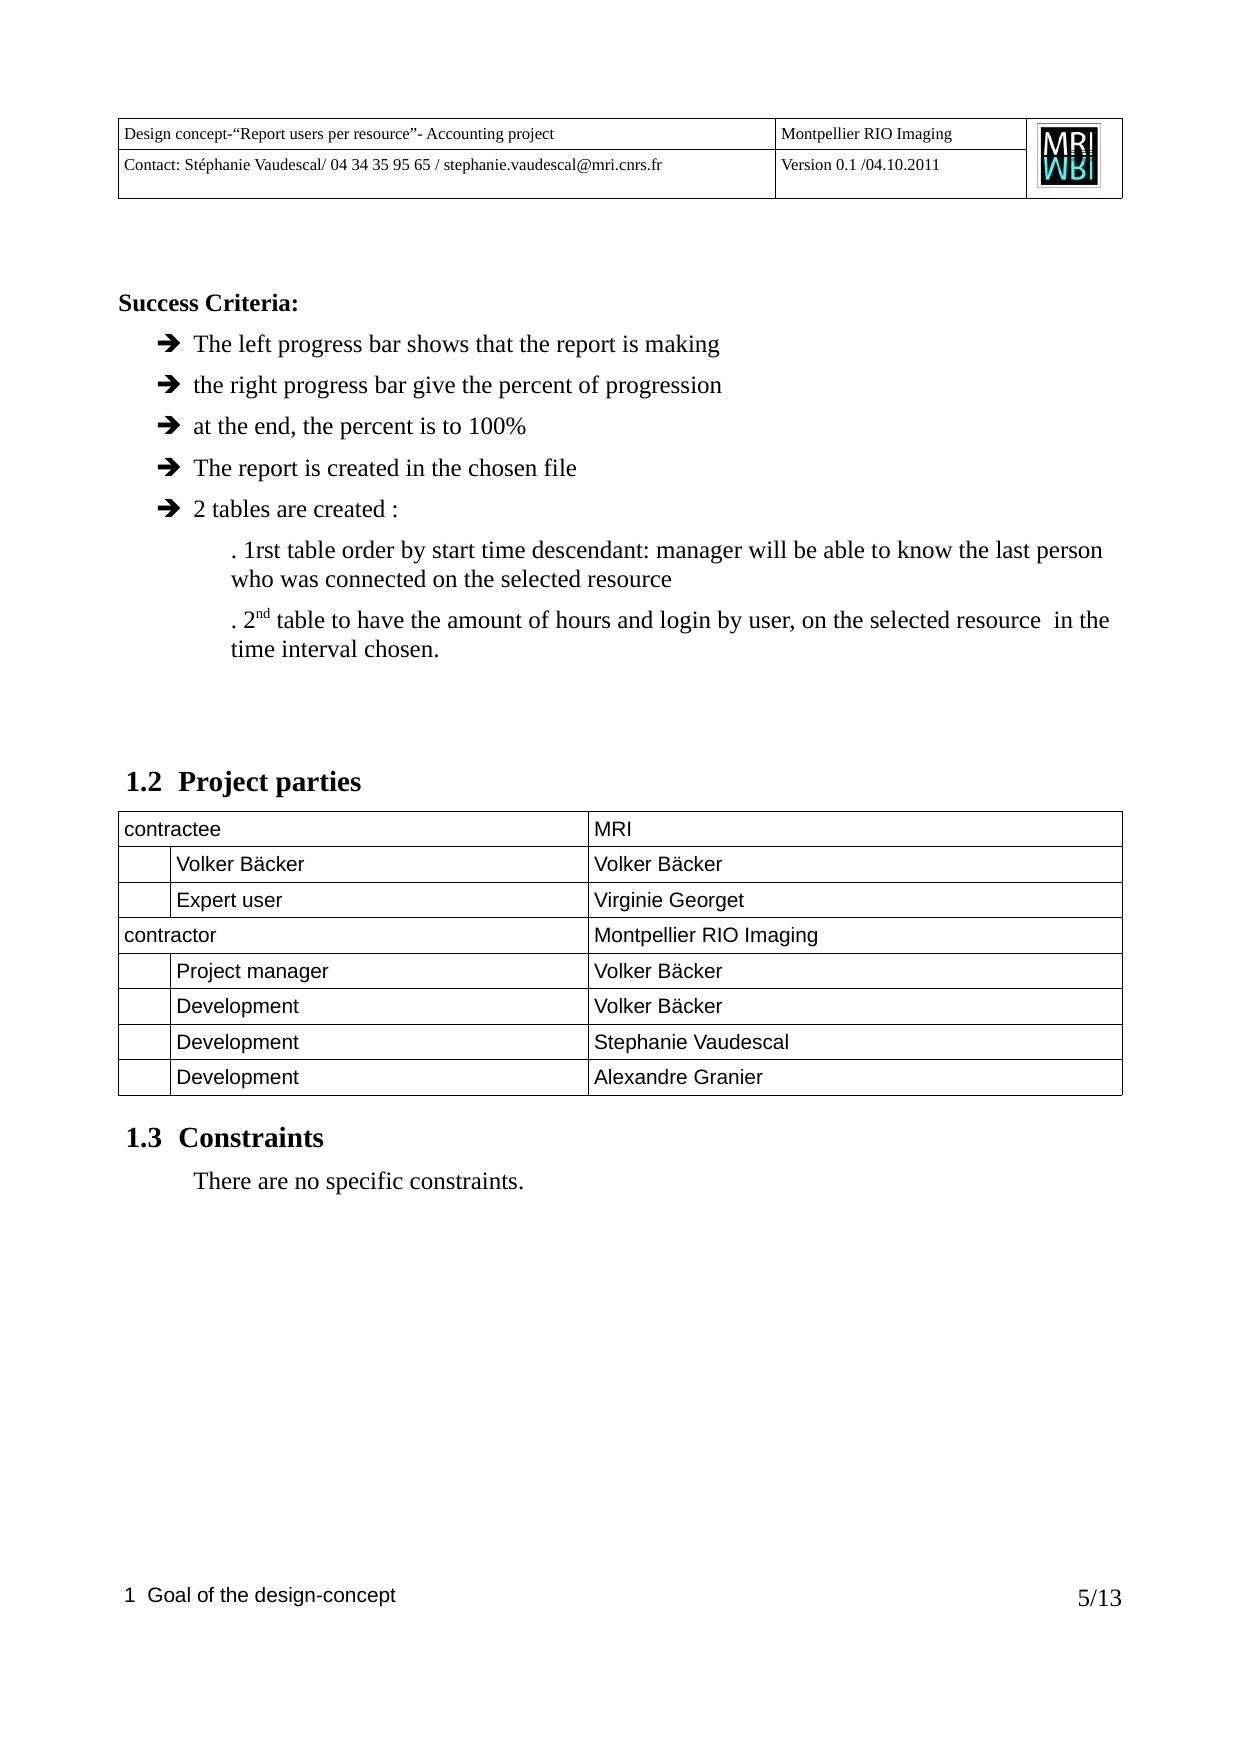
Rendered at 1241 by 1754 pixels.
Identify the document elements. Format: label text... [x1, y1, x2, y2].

table_cell Project manager [171, 954, 588, 988]
list There are no specific constraints. [156, 1166, 1122, 1194]
text Success Criteria: [118, 288, 1122, 316]
table_cell Virginie Georget [589, 883, 1122, 917]
table_cell Development [171, 1060, 588, 1095]
table_cell [119, 847, 170, 882]
subtitle Constraints [118, 1120, 1122, 1153]
table_cell Development [171, 1025, 588, 1059]
list The report is created in the chosen file [156, 453, 1122, 481]
table_cell Alexandre Granier [589, 1060, 1122, 1095]
table_cell Montpellier RIO Imaging [589, 918, 1122, 953]
table_cell Expert user [171, 883, 588, 917]
table_cell Stephanie Vaudescal [589, 1025, 1122, 1059]
table_cell contractor [119, 918, 588, 953]
list 2 tables are created : [156, 494, 1122, 523]
table_cell [119, 954, 170, 988]
subtitle Project parties [118, 764, 1122, 798]
table_cell [119, 989, 170, 1024]
list at the end, the percent is to 100% [156, 411, 1122, 440]
list the right progress bar give the percent of progression [156, 370, 1122, 399]
table_cell Volker Bäcker [171, 847, 588, 882]
table_cell Volker Bäcker [589, 989, 1122, 1024]
table_cell [119, 883, 170, 917]
picture [1037, 123, 1101, 188]
table_cell [119, 1025, 170, 1059]
table_cell Volker Bäcker [589, 847, 1122, 882]
table_header contractee [119, 812, 588, 846]
table_cell Development [171, 989, 588, 1024]
list . 1rst table order by start time descendant: manager will be able to know the last person who was connected on the selected resource [193, 535, 1122, 593]
table_cell Volker Bäcker [589, 954, 1122, 988]
list . 2nd table to have the amount of hours and login by user, on the selected resource in the time interval chosen. [193, 605, 1122, 663]
table_cell [119, 1060, 170, 1095]
table_header MRI [589, 812, 1122, 846]
list The left progress bar shows that the report is making [156, 329, 1122, 358]
